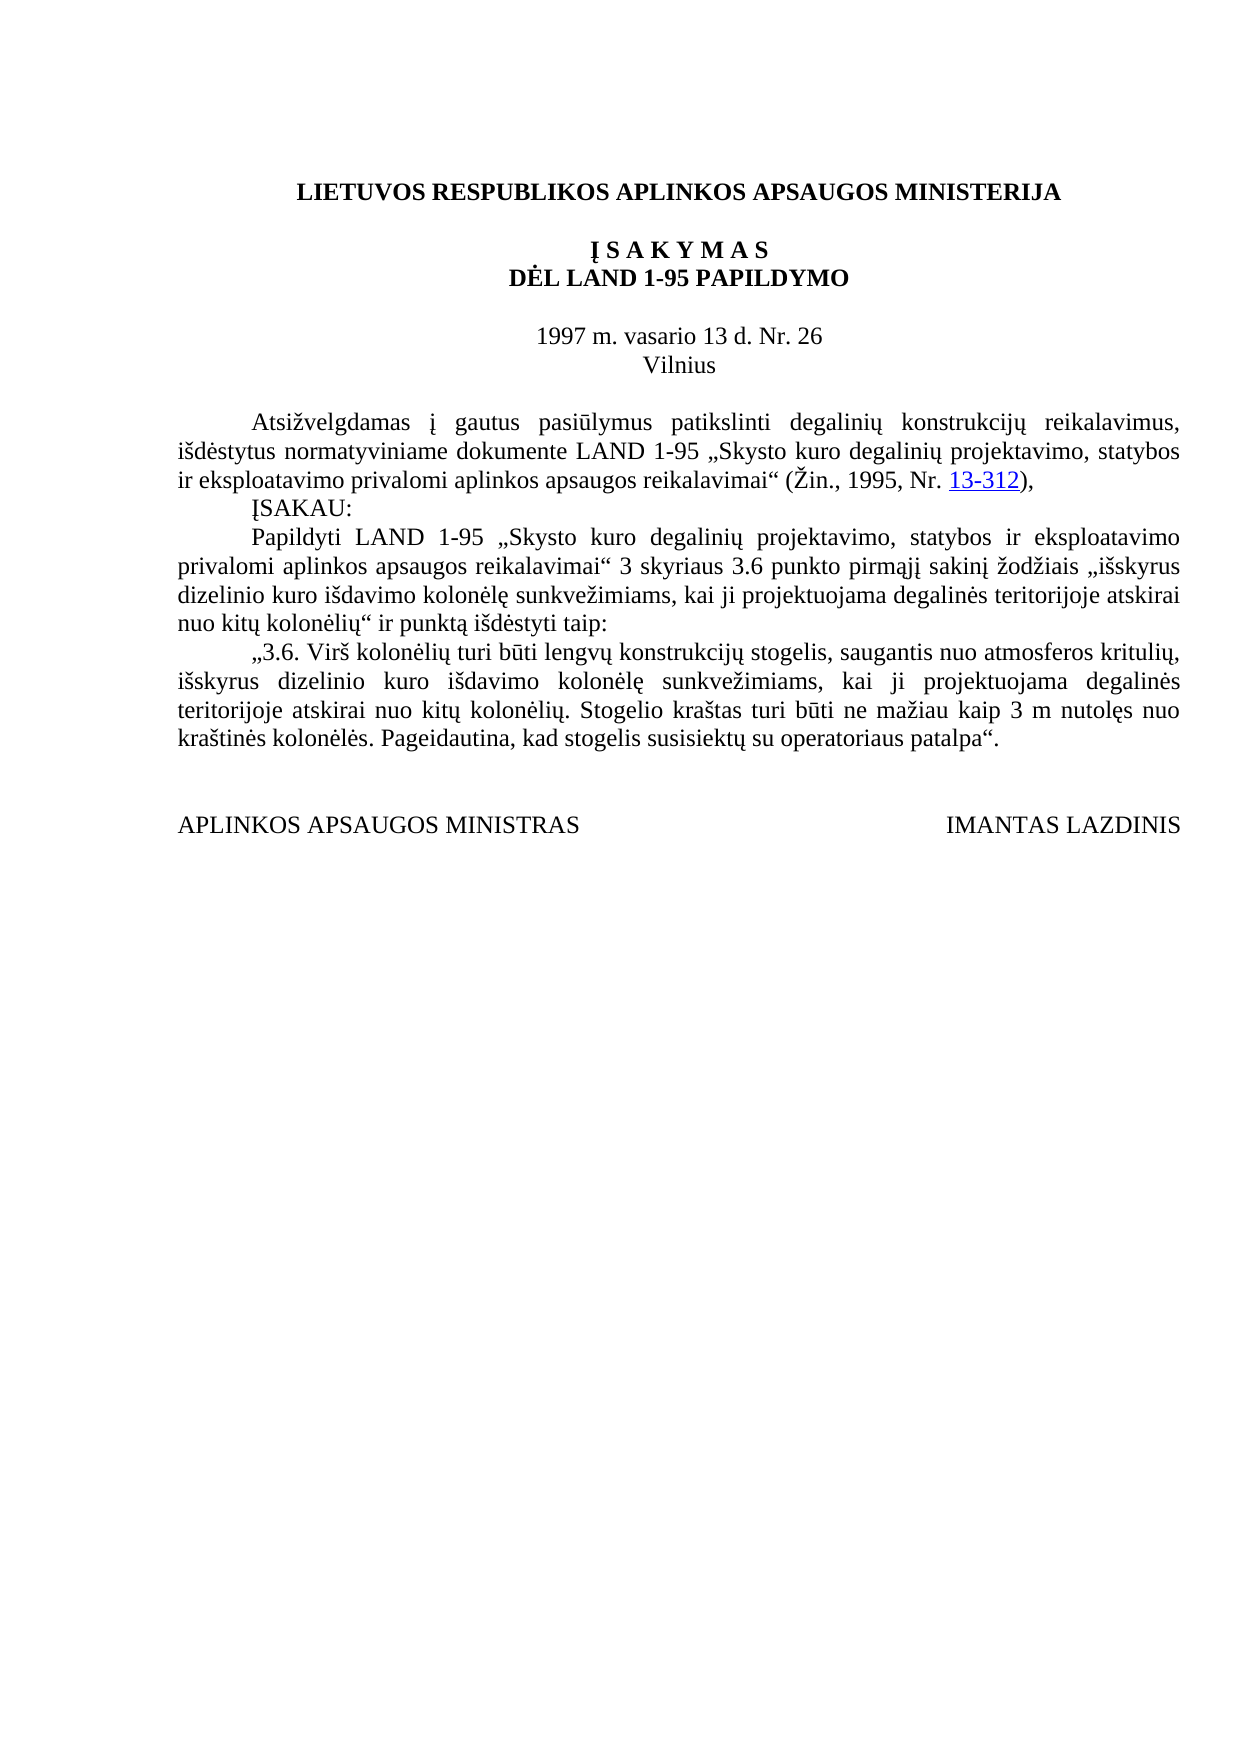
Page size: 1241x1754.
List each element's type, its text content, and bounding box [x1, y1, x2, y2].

text Atsižvelgdamas į gautus pasiūlymus patikslinti degalinių konstrukcijų reikalavimus, išdėstytus normatyviniame dokumente LAND 1-95 „Skysto kuro degalinių projektavimo, statybos ir eksploatavimo privalomi aplinkos apsaugos reikalavimai“ (Žin., 1995, Nr. 13-312), [177, 407, 1181, 493]
text aplinkos apsaugos Ministras Imantas Lazdinis [177, 810, 1181, 838]
text Vilnius [177, 350, 1181, 378]
text 1997 m. vasario 13 d. Nr. 26 [177, 321, 1181, 350]
text ĮSAKAU: [177, 493, 1181, 522]
text DĖL LAND 1-95 PAPILDYMO [177, 263, 1181, 292]
text Papildyti LAND 1-95 „Skysto kuro degalinių projektavimo, statybos ir eksploatavimo privalomi aplinkos apsaugos reikalavimai“ 3 skyriaus 3.6 punkto pirmąjį sakinį žodžiais „išskyrus dizelinio kuro išdavimo kolonėlę sunkvežimiams, kai ji projektuojama degalinės teritorijoje atskirai nuo kitų kolonėlių“ ir punktą išdėstyti taip: [177, 522, 1181, 637]
text Į S A K Y M A S [177, 235, 1181, 263]
text LIETUVOS RESPUBLIKOS APLINKOS APSAUGOS MINISTERIJA [177, 177, 1181, 206]
text „3.6. Virš kolonėlių turi būti lengvų konstrukcijų stogelis, saugantis nuo atmosferos kritulių, išskyrus dizelinio kuro išdavimo kolonėlę sunkvežimiams, kai ji projektuojama degalinės teritorijoje atskirai nuo kitų kolonėlių. Stogelio kraštas turi būti ne mažiau kaip 3 m nutolęs nuo kraštinės kolonėlės. Pageidautina, kad stogelis susisiektų su operatoriaus patalpa“. [177, 637, 1181, 752]
